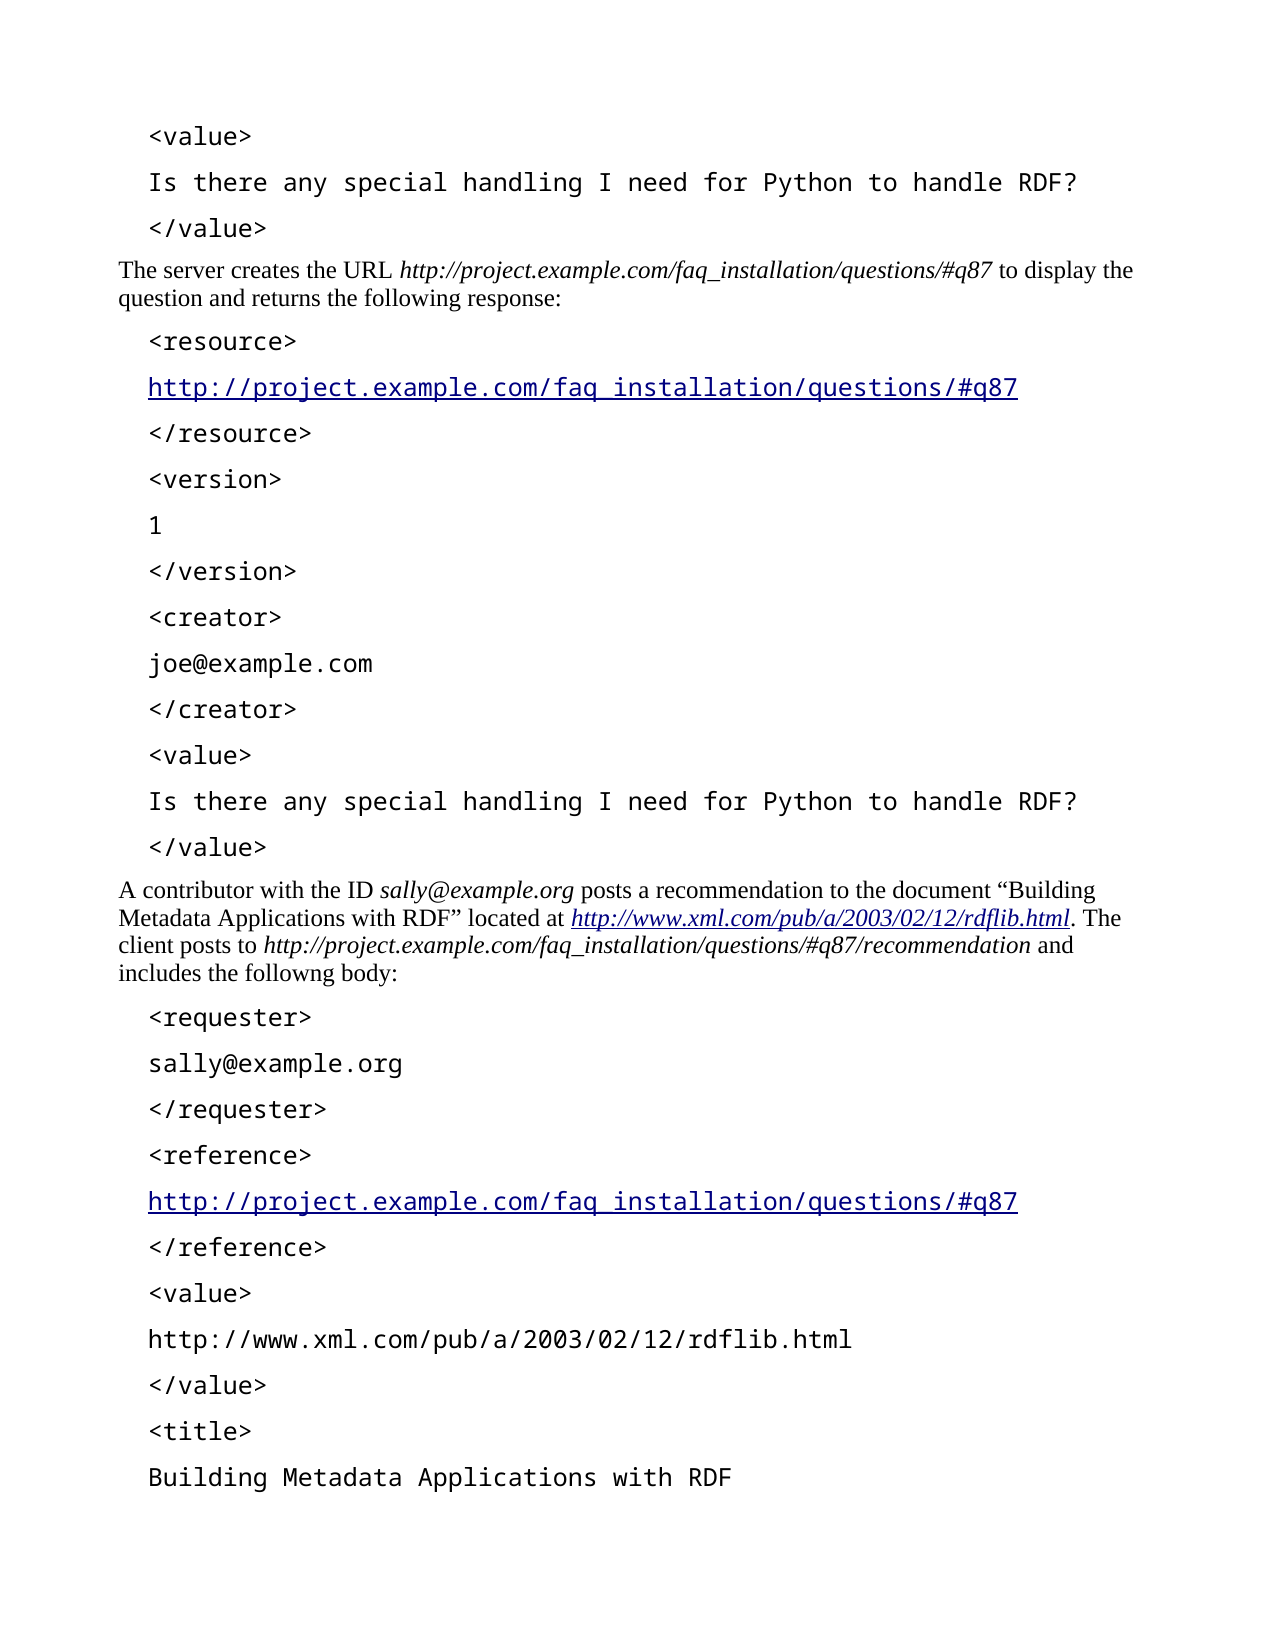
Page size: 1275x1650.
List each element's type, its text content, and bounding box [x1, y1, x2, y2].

text <title> [148, 1414, 1157, 1448]
text Is there any special handling I need for Python to handle RDF? [148, 784, 1157, 818]
text <version> [148, 462, 1157, 496]
text <resource> [148, 324, 1157, 358]
text <creator> [148, 600, 1157, 634]
text joe@example.com [148, 646, 1157, 680]
text </resource> [148, 416, 1157, 450]
text The server creates the URL http://project.example.com/faq_installation/questions/#q87 to display the question and returns the following response: [118, 256, 1157, 312]
text </value> [148, 830, 1157, 864]
text <value> [148, 1276, 1157, 1310]
text http://project.example.com/faq_installation/questions/#q87 [148, 370, 1157, 404]
text </version> [148, 554, 1157, 588]
text 1 [148, 508, 1157, 542]
text A contributor with the ID sally@example.org posts a recommendation to the document “Building Metadata Applications with RDF” located at http://www.xml.com/pub/a/2003/02/12/rdflib.html. The client posts to http://project.example.com/faq_installation/questions/#q87/recommendation and includes the followng body: [118, 876, 1157, 987]
text sally@example.org [148, 1046, 1157, 1079]
text <value> [148, 118, 1157, 152]
text </creator> [148, 692, 1157, 726]
text Building Metadata Applications with RDF [148, 1460, 1157, 1494]
text Is there any special handling I need for Python to handle RDF? [148, 164, 1157, 198]
text </reference> [148, 1230, 1157, 1264]
text <requester> [148, 999, 1157, 1033]
text </requester> [148, 1092, 1157, 1126]
text http://project.example.com/faq_installation/questions/#q87 [148, 1184, 1157, 1218]
text </value> [148, 1368, 1157, 1402]
text http://www.xml.com/pub/a/2003/02/12/rdflib.html [148, 1322, 1157, 1356]
text <value> [148, 738, 1157, 772]
text <reference> [148, 1138, 1157, 1172]
text </value> [148, 210, 1157, 244]
